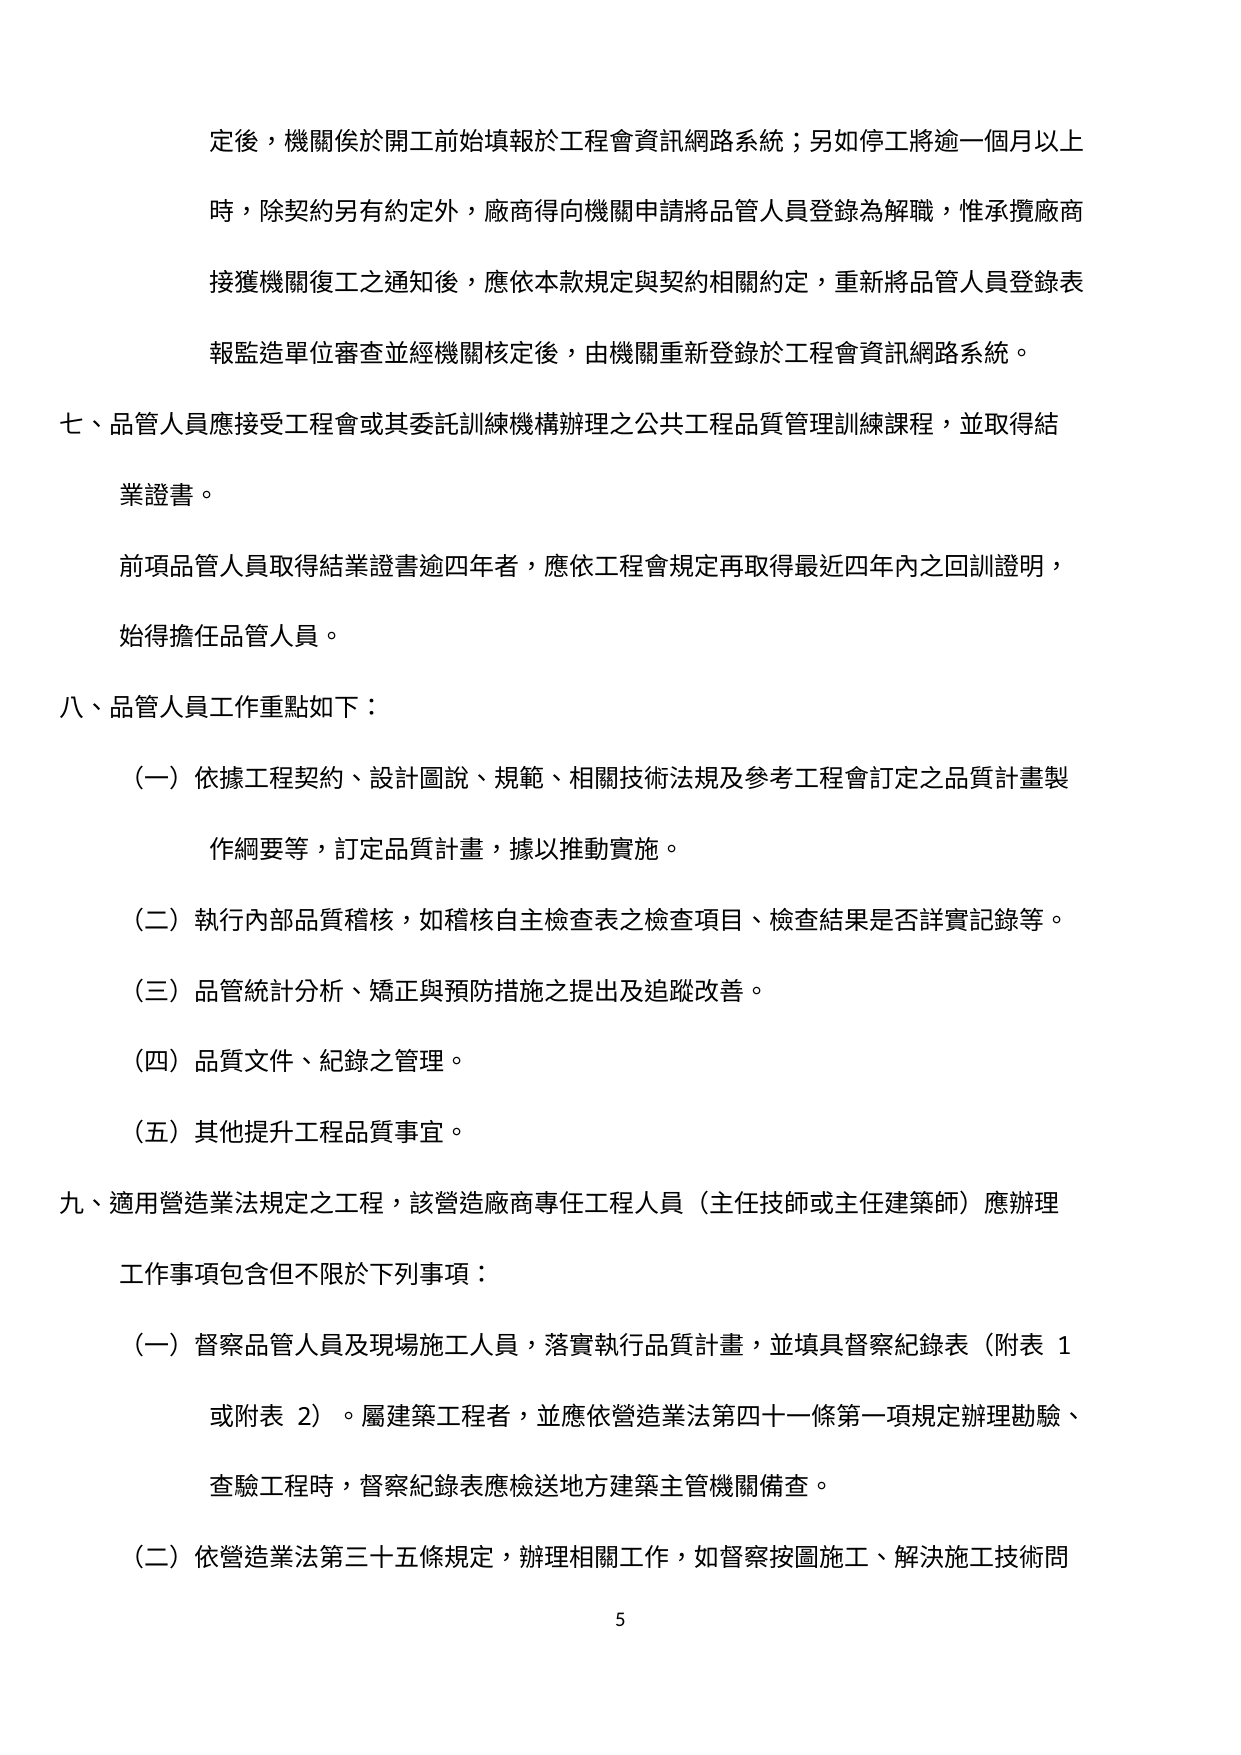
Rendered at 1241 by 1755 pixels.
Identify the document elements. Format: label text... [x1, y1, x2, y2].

text （二）執行內部品質稽核，如稽核自主檢查表之檢查項目、檢查結果是否詳實記錄等。 [59, 877, 1181, 939]
text 七、品管人員應接受工程會或其委託訓練機構辦理之公共工程品質管理訓練課程，並取得結 [59, 381, 1181, 443]
text （四）品質文件、紀錄之管理。 [59, 1018, 1181, 1081]
text 工作事項包含但不限於下列事項： [59, 1231, 1181, 1293]
text （二）依營造業法第三十五條規定，辦理相關工作，如督察按圖施工、解決施工技術問 [59, 1514, 1181, 1577]
text （五）其他提升工程品質事宜。 [59, 1089, 1181, 1152]
text 報監造單位審查並經機關核定後，由機關重新登錄於工程會資訊網路系統。 [59, 310, 1181, 372]
text 業證書。 [59, 452, 1181, 514]
text （一）督察品管人員及現場施工人員，落實執行品質計畫，並填具督察紀錄表（附表 1 [59, 1302, 1181, 1364]
text 九、適用營造業法規定之工程，該營造廠商專任工程人員（主任技師或主任建築師）應辦理 [59, 1160, 1181, 1222]
text 作綱要等，訂定品質計畫，據以推動實施。 [59, 806, 1181, 868]
text 八、品管人員工作重點如下： [59, 664, 1181, 727]
text （三）品管統計分析、矯正與預防措施之提出及追蹤改善。 [59, 947, 1181, 1010]
text 始得擔任品管人員。 [59, 593, 1181, 656]
text （一）依據工程契約、設計圖說、規範、相關技術法規及參考工程會訂定之品質計畫製 [59, 735, 1181, 797]
text 前項品管人員取得結業證書逾四年者，應依工程會規定再取得最近四年內之回訓證明， [59, 522, 1181, 585]
text 或附表 2）。屬建築工程者，並應依營造業法第四十一條第一項規定辦理勘驗、 [59, 1372, 1181, 1435]
text 接獲機關復工之通知後，應依本款規定與契約相關約定，重新將品管人員登錄表 [59, 239, 1181, 302]
text 時，除契約另有約定外，廠商得向機關申請將品管人員登錄為解職，惟承攬廠商 [59, 168, 1181, 231]
text 查驗工程時，督察紀錄表應檢送地方建築主管機關備查。 [59, 1443, 1181, 1506]
text 定後，機關俟於開工前始填報於工程會資訊網路系統；另如停工將逾一個月以上 [59, 97, 1181, 160]
